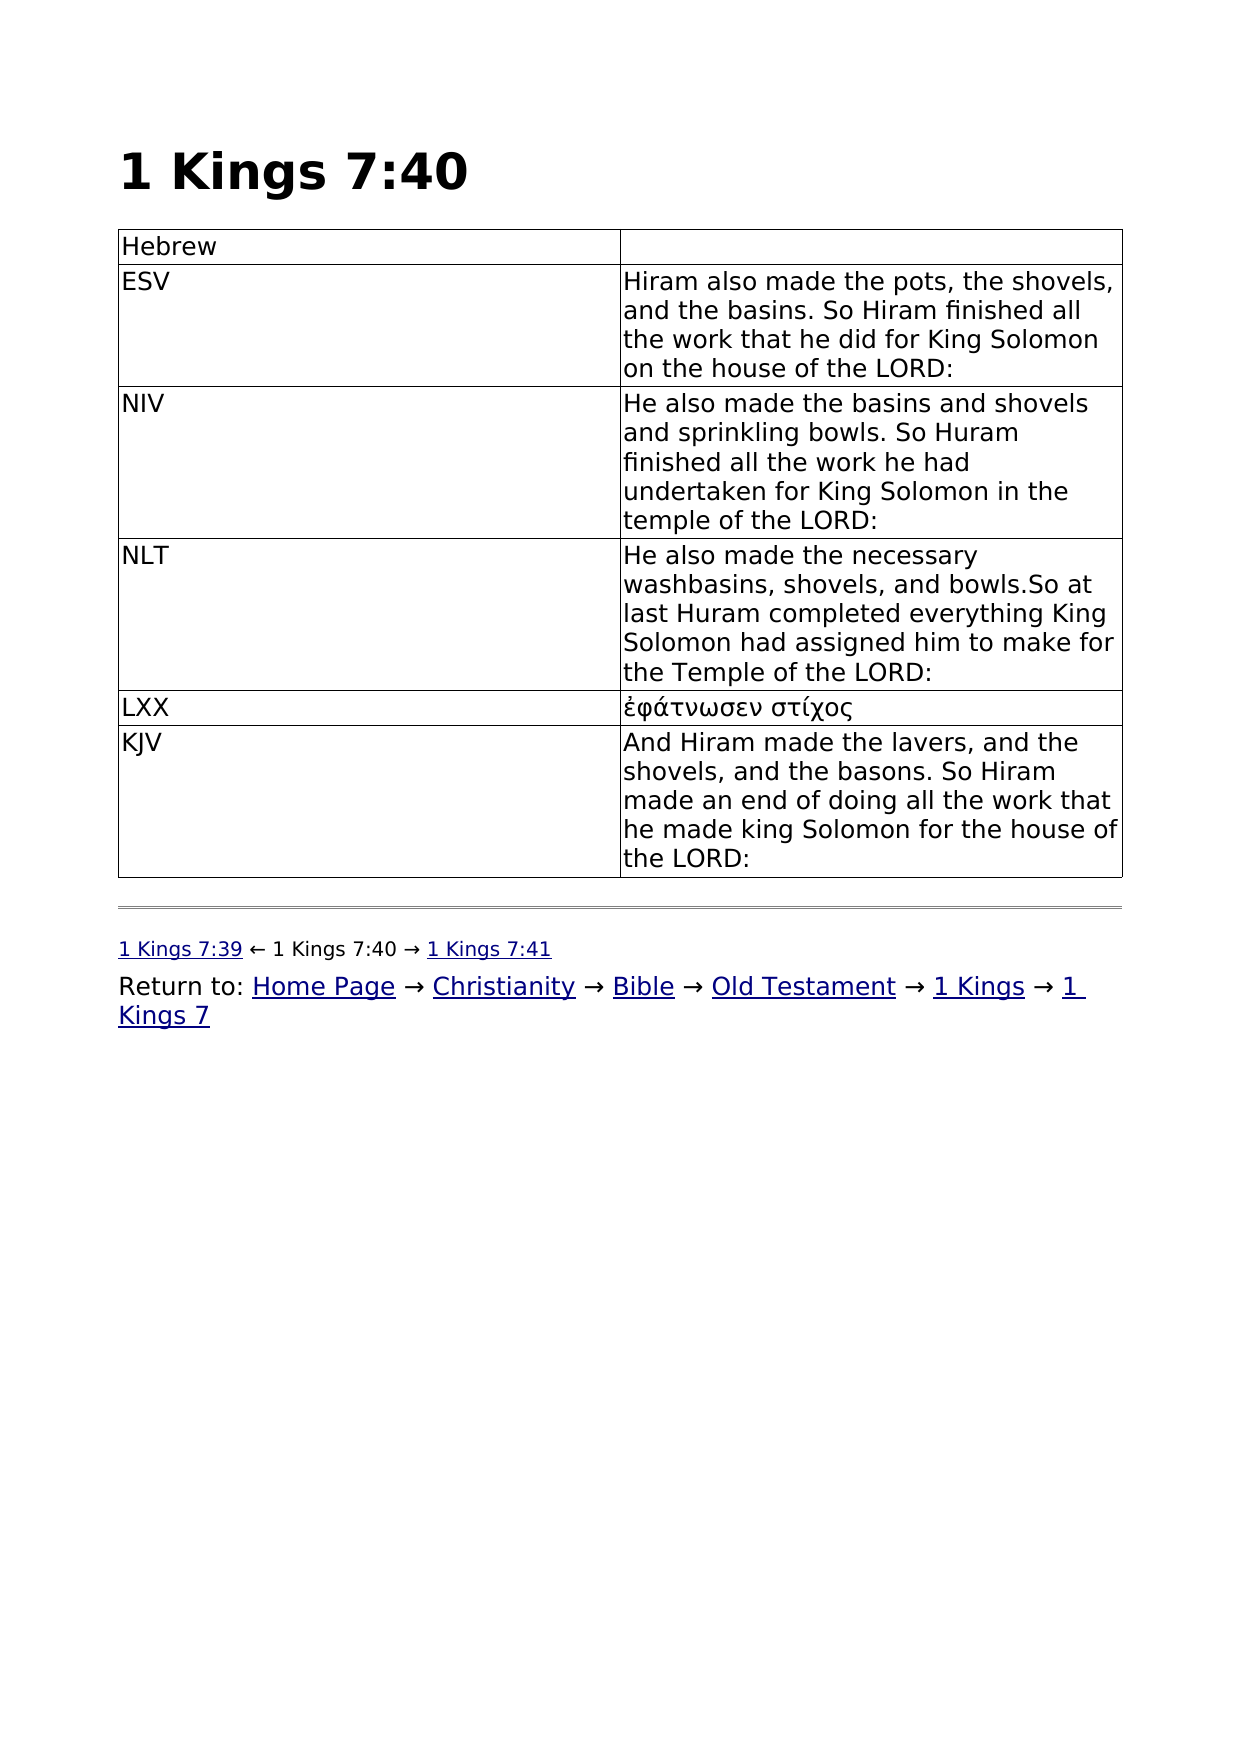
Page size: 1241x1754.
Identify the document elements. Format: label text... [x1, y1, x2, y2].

table_cell LXX [119, 691, 620, 725]
table_cell Hiram also made the pots, the shovels, and the basins. So Hiram finished all the work that he did for King Solomon on the house of the LORD: [621, 265, 1122, 386]
table_header Hebrew [119, 230, 620, 264]
subtitle 1 Kings 7:40 [118, 143, 1122, 201]
table_cell NIV [119, 387, 620, 538]
table_cell ἐφάτνωσεν στίχος [621, 691, 1122, 725]
table_cell KJV [119, 726, 620, 877]
table_cell He also made the basins and shovels and sprinkling bowls. So Huram finished all the work he had undertaken for King Solomon in the temple of the LORD: [621, 387, 1122, 538]
table_cell NLT [119, 539, 620, 690]
table_header [621, 230, 1122, 264]
table_cell And Hiram made the lavers, and the shovels, and the basons. So Hiram made an end of doing all the work that he made king Solomon for the house of the LORD: [621, 726, 1122, 877]
text 1 Kings 7:39 ← 1 Kings 7:40 → 1 Kings 7:41 [118, 938, 1122, 972]
text Return to: Home Page → Christianity → Bible → Old Testament → 1 Kings → 1 Kings 7 [118, 972, 1122, 1030]
table_cell He also made the necessary washbasins, shovels, and bowls.So at last Huram completed everything King Solomon had assigned him to make for the Temple of the LORD: [621, 539, 1122, 690]
table_cell ESV [119, 265, 620, 386]
